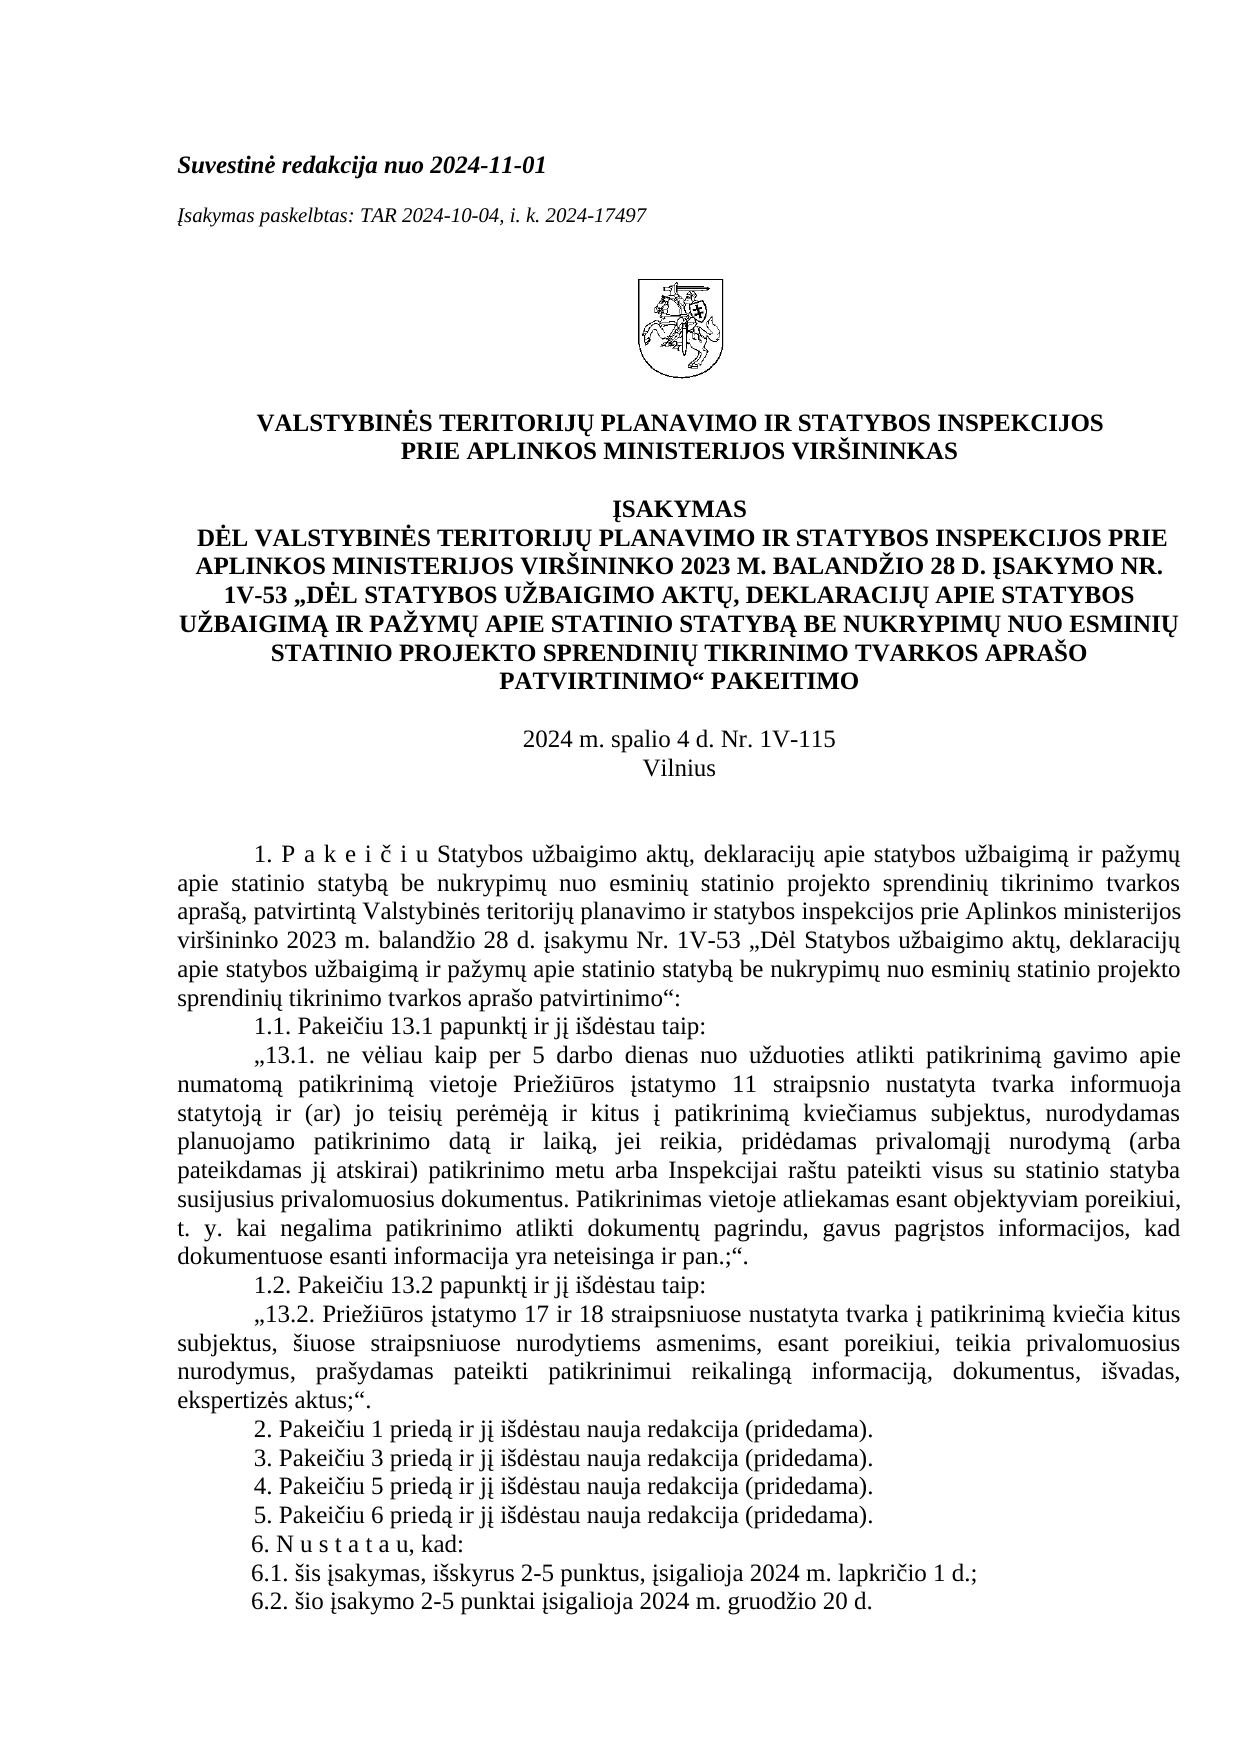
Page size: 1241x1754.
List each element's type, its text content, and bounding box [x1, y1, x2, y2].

text DĖL VALSTYBINĖS TERITORIJŲ PLANAVIMO IR STATYBOS INSPEKCIJOS PRIE APLINKOS MINISTERIJOS VIRŠININKO 2023 M. BALANDŽIO 28 D. ĮSAKYMO NR. 1V-53 „DĖL STATYBOS UŽBAIGIMO AKTŲ, DEKLARACIJŲ APIE STATYBOS UŽBAIGIMĄ IR PAŽYMŲ APIE STATINIO STATYBĄ BE NUKRYPIMŲ NUO ESMINIŲ STATINIO PROJEKTO SPRENDINIŲ TIKRINIMO TVARKOS APRAŠO PATVIRTINIMO“ PAKEITIMO [177, 523, 1182, 695]
text 1.2. Pakeičiu 13.2 papunktį ir jį išdėstau taip: [177, 1270, 1182, 1299]
text 5. Pakeičiu 6 priedą ir jį išdėstau nauja redakcija (pridedama). [177, 1500, 1182, 1529]
text ĮSAKYMAS [177, 494, 1182, 523]
text 3. Pakeičiu 3 priedą ir jį išdėstau nauja redakcija (pridedama). [177, 1443, 1182, 1471]
text 2. Pakeičiu 1 priedą ir jį išdėstau nauja redakcija (pridedama). [177, 1414, 1182, 1443]
text 4. Pakeičiu 5 priedą ir jį išdėstau nauja redakcija (pridedama). [177, 1471, 1182, 1500]
text 1.1. Pakeičiu 13.1 papunktį ir jį išdėstau taip: [177, 1011, 1182, 1040]
text „13.2. Priežiūros įstatymo 17 ir 18 straipsniuose nustatyta tvarka į patikrinimą kviečia kitus subjektus, šiuose straipsniuose nurodytiems asmenims, esant poreikiui, teikia privalomuosius nurodymus, prašydamas pateikti patikrinimui reikalingą informaciją, dokumentus, išvadas, ekspertizės aktus;“. [177, 1299, 1182, 1414]
text 1. P a k e i č i u Statybos užbaigimo aktų, deklaracijų apie statybos užbaigimą ir pažymų apie statinio statybą be nukrypimų nuo esminių statinio projekto sprendinių tikrinimo tvarkos aprašą, patvirtintą Valstybinės teritorijų planavimo ir statybos inspekcijos prie Aplinkos ministerijos viršininko 2023 m. balandžio 28 d. įsakymu Nr. 1V-53 „Dėl Statybos užbaigimo aktų, deklaracijų apie statybos užbaigimą ir pažymų apie statinio statybą be nukrypimų nuo esminių statinio projekto sprendinių tikrinimo tvarkos aprašo patvirtinimo“: [177, 839, 1182, 1011]
text Įsakymas paskelbtas: TAR 2024-10-04, i. k. 2024-17497 [177, 203, 1182, 227]
text Suvestinė redakcija nuo 2024-11-01 [177, 150, 1182, 179]
text 2024 m. spalio 4 d. Nr. 1V-115 [177, 724, 1182, 753]
text „13.1. ne vėliau kaip per 5 darbo dienas nuo užduoties atlikti patikrinimą gavimo apie numatomą patikrinimą vietoje Priežiūros įstatymo 11 straipsnio nustatyta tvarka informuoja statytoją ir (ar) jo teisių perėmėją ir kitus į patikrinimą kviečiamus subjektus, nurodydamas planuojamo patikrinimo datą ir laiką, jei reikia, pridėdamas privalomąjį nurodymą (arba pateikdamas jį atskirai) patikrinimo metu arba Inspekcijai raštu pateikti visus su statinio statyba susijusius privalomuosius dokumentus. Patikrinimas vietoje atliekamas esant objektyviam poreikiui, t. y. kai negalima patikrinimo atlikti dokumentų pagrindu, gavus pagrįstos informacijos, kad dokumentuose esanti informacija yra neteisinga ir pan.;“. [177, 1040, 1182, 1270]
text PRIE APLINKOS MINISTERIJOS VIRŠININKAS [177, 436, 1182, 465]
text VALSTYBINĖS TERITORIJŲ PLANAVIMO IR STATYBOS INSPEKCIJOS [177, 408, 1184, 436]
text 6.2. šio įsakymo 2-5 punktai įsigalioja 2024 m. gruodžio 20 d. [177, 1586, 1182, 1615]
text Vilnius [177, 753, 1182, 781]
text 6.1. šis įsakymas, išskyrus 2-5 punktus, įsigalioja 2024 m. lapkričio 1 d.; [177, 1558, 1182, 1586]
text 6. N u s t a t a u, kad: [177, 1529, 1182, 1558]
